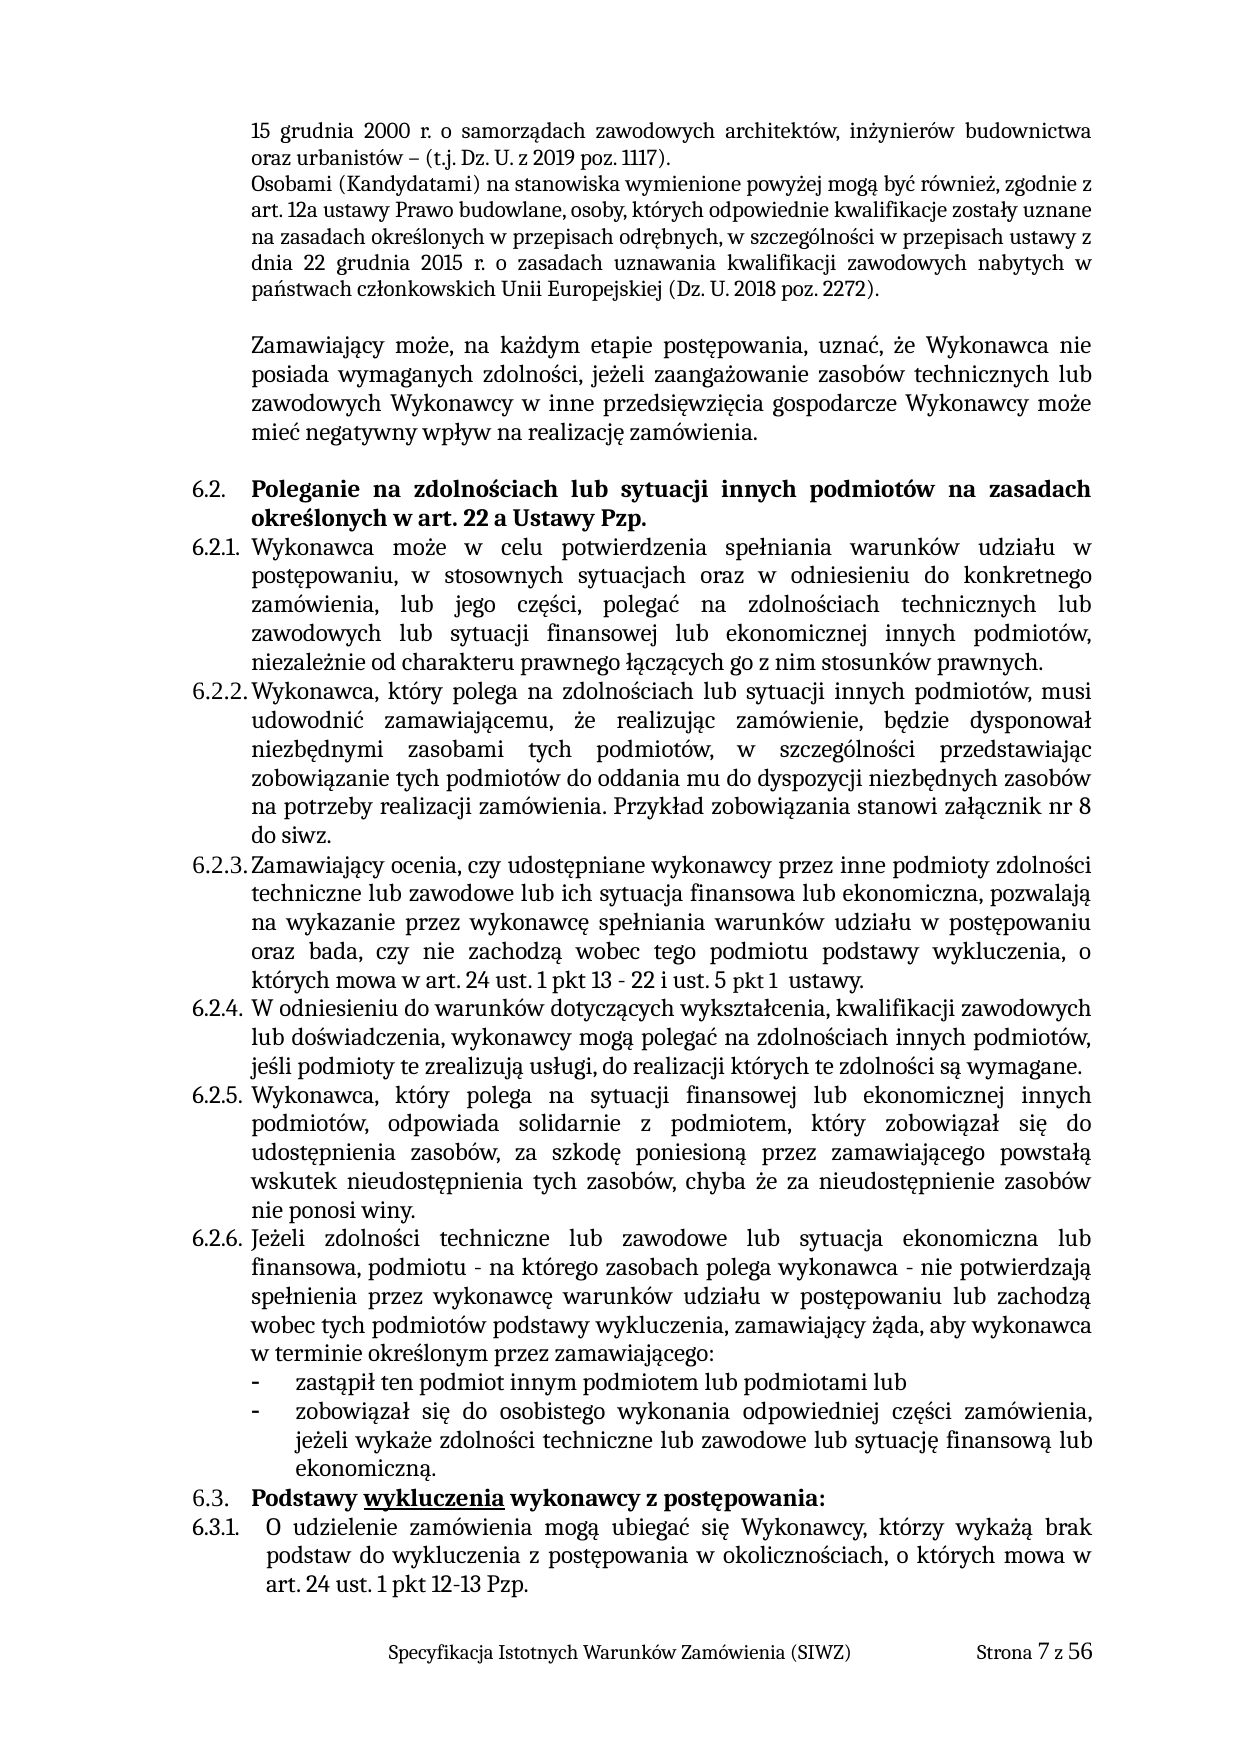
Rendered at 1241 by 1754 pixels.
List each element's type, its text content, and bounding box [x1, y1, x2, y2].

list Jeżeli zdolności techniczne lub zawodowe lub sytuacja ekonomiczna lub finansowa, podmiotu - na którego zasobach polega wykonawca - nie potwierdzają spełnienia przez wykonawcę warunków udziału w postępowaniu lub zachodzą wobec tych podmiotów podstawy wykluczenia, zamawiający żąda, aby wykonawca w terminie określonym przez zamawiającego: [192, 1224, 1093, 1368]
list Zamawiający ocenia, czy udostępniane wykonawcy przez inne podmioty zdolności techniczne lub zawodowe lub ich sytuacja finansowa lub ekonomiczna, pozwalają na wykazanie przez wykonawcę spełniania warunków udziału w postępowaniu oraz bada, czy nie zachodzą wobec tego podmiotu podstawy wykluczenia, o których mowa w art. 24 ust. 1 pkt 13 - 22 i ust. 5 pkt 1 ustawy. [192, 850, 1093, 994]
list Podstawy wykluczenia wykonawcy z postępowania: [192, 1483, 1093, 1513]
list Wykonawca, który polega na sytuacji finansowej lub ekonomicznej innych podmiotów, odpowiada solidarnie z podmiotem, który zobowiązał się do udostępnienia zasobów, za szkodę poniesioną przez zamawiającego powstałą wskutek nieudostępnienia tych zasobów, chyba że za nieudostępnienie zasobów nie ponosi winy. [192, 1081, 1093, 1224]
list Wykonawca, który polega na zdolnościach lub sytuacji innych podmiotów, musi udowodnić zamawiającemu, że realizując zamówienie, będzie dysponował niezbędnymi zasobami tych podmiotów, w szczególności przedstawiając zobowiązanie tych podmiotów do oddania mu do dyspozycji niezbędnych zasobów na potrzeby realizacji zamówienia. Przykład zobowiązania stanowi załącznik nr 8 do siwz. [192, 676, 1093, 850]
list Zamawiający może, na każdym etapie postępowania, uznać, że Wykonawca nie posiada wymaganych zdolności, jeżeli zaangażowanie zasobów technicznych lub zawodowych Wykonawcy w inne przedsięwzięcia gospodarcze Wykonawcy może mieć negatywny wpływ na realizację zamówienia. [251, 331, 1093, 446]
list Poleganie na zdolnościach lub sytuacji innych podmiotów na zasadach określonych w art. 22 a Ustawy Pzp. [192, 475, 1093, 533]
list O udzielenie zamówienia mogą ubiegać się Wykonawcy, którzy wykażą brak podstaw do wykluczenia z postępowania w okolicznościach, o których mowa w art. 24 ust. 1 pkt 12-13 Pzp. [192, 1513, 1093, 1599]
list Wykonawca może w celu potwierdzenia spełniania warunków udziału w postępowaniu, w stosownych sytuacjach oraz w odniesieniu do konkretnego zamówienia, lub jego części, polegać na zdolnościach technicznych lub zawodowych lub sytuacji finansowej lub ekonomicznej innych podmiotów, niezależnie od charakteru prawnego łączących go z nim stosunków prawnych. [192, 533, 1093, 676]
text 15 grudnia 2000 r. o samorządach zawodowych architektów, inżynierów budownictwa oraz urbanistów – (t.j. Dz. U. z 2019 poz. 1117). [251, 118, 1093, 171]
list zastąpił ten podmiot innym podmiotem lub podmiotami lub [251, 1368, 1093, 1397]
text Osobami (Kandydatami) na stanowiska wymienione powyżej mogą być również, zgodnie z art. 12a ustawy Prawo budowlane, osoby, których odpowiednie kwalifikacje zostały uznane na zasadach określonych w przepisach odrębnych, w szczególności w przepisach ustawy z dnia 22 grudnia 2015 r. o zasadach uznawania kwalifikacji zawodowych nabytych w państwach członkowskich Unii Europejskiej (Dz. U. 2018 poz. 2272). [251, 171, 1093, 303]
list W odniesieniu do warunków dotyczących wykształcenia, kwalifikacji zawodowych lub doświadczenia, wykonawcy mogą polegać na zdolnościach innych podmiotów, jeśli podmioty te zrealizują usługi, do realizacji których te zdolności są wymagane. [192, 994, 1093, 1081]
list zobowiązał się do osobistego wykonania odpowiedniej części zamówienia, jeżeli wykaże zdolności techniczne lub zawodowe lub sytuację finansową lub ekonomiczną. [251, 1397, 1093, 1483]
